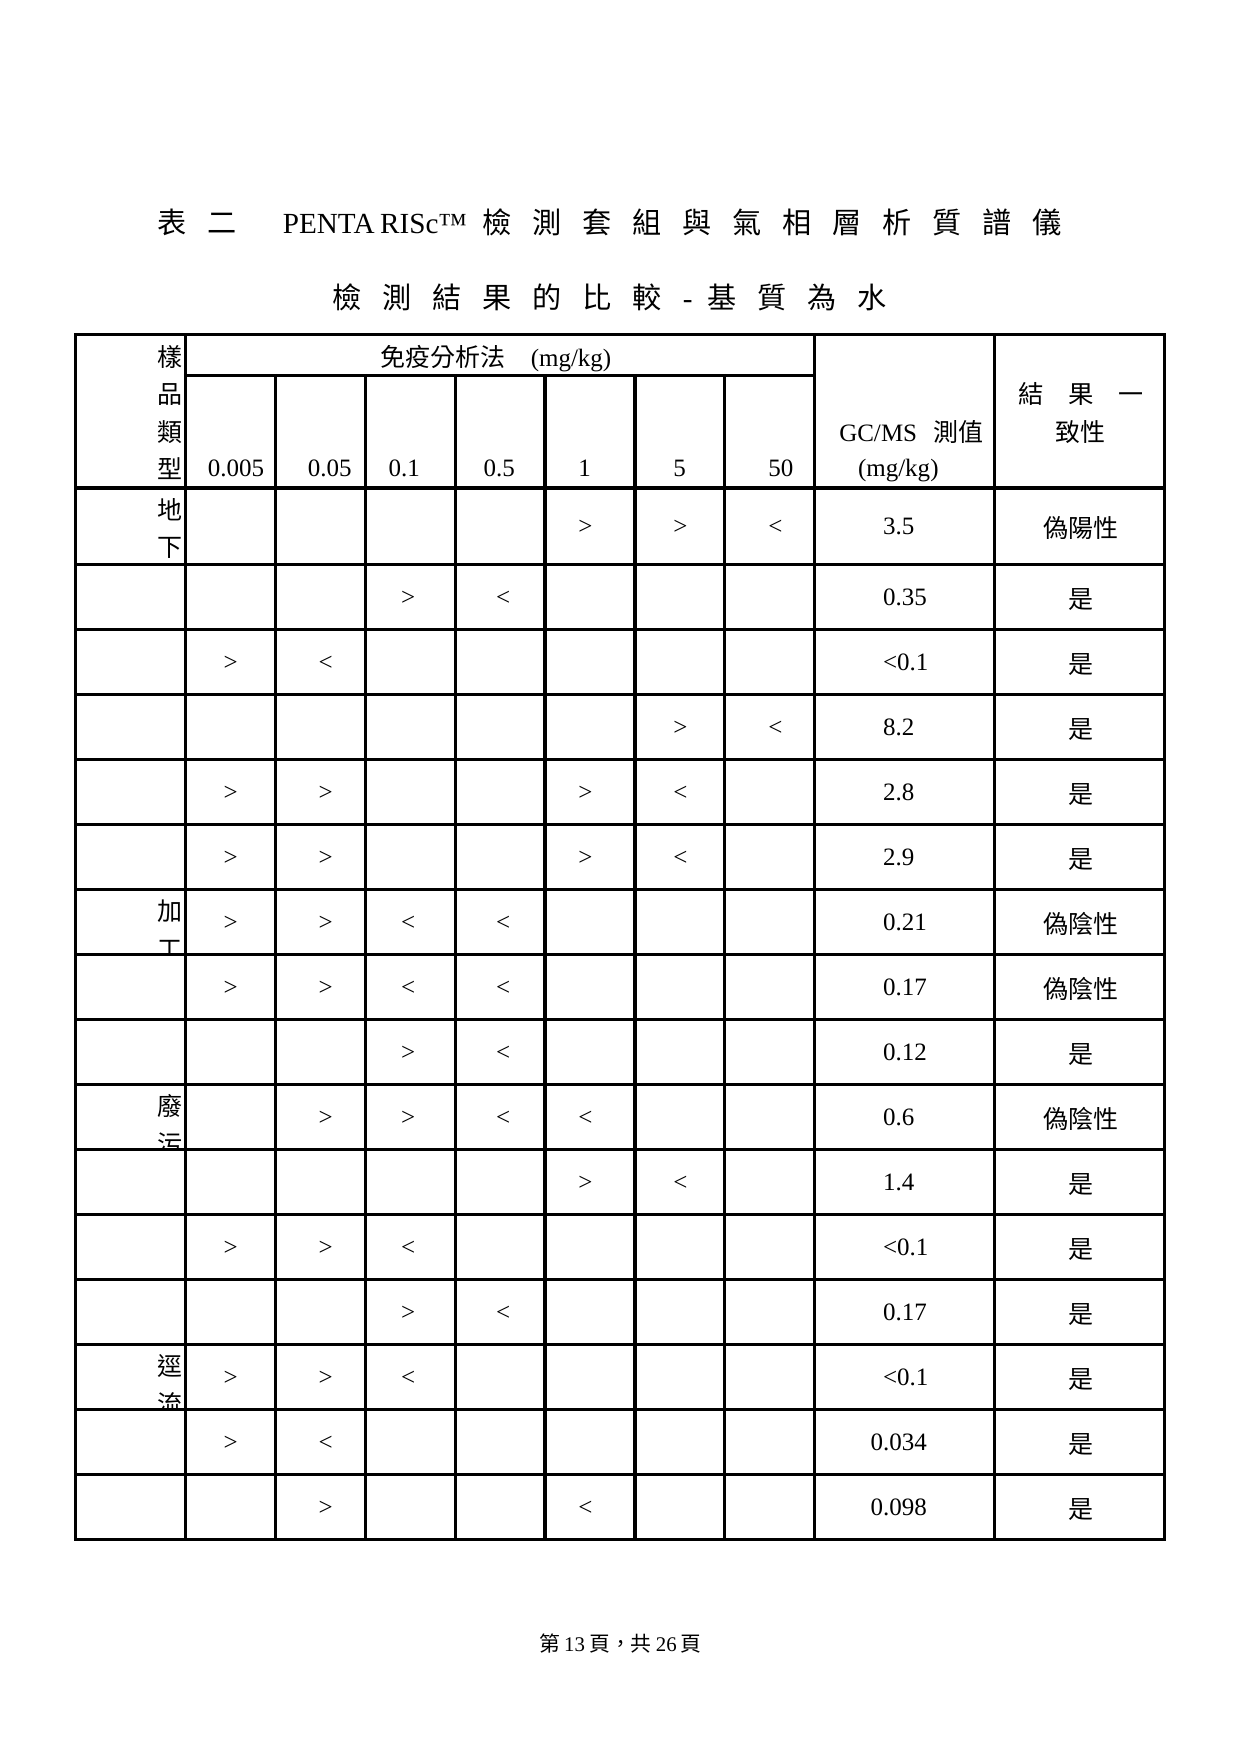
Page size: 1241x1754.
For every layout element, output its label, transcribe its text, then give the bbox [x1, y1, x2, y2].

table_cell [457, 1216, 543, 1278]
table_cell [726, 826, 813, 888]
table_cell [187, 1281, 274, 1343]
table_cell [637, 891, 723, 953]
table_cell 是 [996, 631, 1163, 693]
table_cell [187, 1151, 274, 1213]
table_cell [77, 1476, 184, 1538]
table_cell > [187, 631, 274, 693]
table_cell 是 [996, 1281, 1163, 1343]
table_cell 5 [637, 377, 723, 486]
table_cell [457, 1346, 543, 1408]
table_cell [77, 631, 184, 693]
table_cell < [637, 1151, 723, 1213]
table_cell < [367, 1346, 454, 1408]
table_cell > [547, 1151, 633, 1213]
table_cell < [367, 891, 454, 953]
table_cell 0.17 [816, 956, 993, 1018]
table_cell 0.12 [816, 1021, 993, 1083]
table_cell > [187, 1216, 274, 1278]
table_cell 是 [996, 1216, 1163, 1278]
table_cell > [277, 956, 364, 1018]
table_cell > [547, 761, 633, 823]
table_cell [726, 1216, 813, 1278]
table_cell [547, 891, 633, 953]
table_cell [457, 490, 543, 563]
table_cell 是 [996, 1151, 1163, 1213]
table_cell [187, 1476, 274, 1538]
table_cell 3.5 [816, 490, 993, 563]
table_cell [726, 1346, 813, 1408]
table_cell [77, 1151, 184, 1213]
table_cell [367, 1411, 454, 1473]
table_cell [187, 566, 274, 628]
table_cell [726, 566, 813, 628]
table_header 結果一致性 [996, 336, 1163, 486]
table_cell > [367, 1021, 454, 1083]
table_cell 0.6 [816, 1086, 993, 1148]
table_cell [547, 566, 633, 628]
table_cell 偽陰性 [996, 1086, 1163, 1148]
table_cell [457, 696, 543, 758]
table_cell > [547, 490, 633, 563]
table_cell [726, 1086, 813, 1148]
table_cell 偽陽性 [996, 490, 1163, 563]
text 表二 PENTA RISc™ 檢測套組與氣相層析質譜儀檢測結果的比較- 基質為水 [120, 183, 1083, 333]
table_cell [547, 631, 633, 693]
table_cell [726, 1151, 813, 1213]
table_cell [547, 1216, 633, 1278]
table_cell 逕流水 [77, 1346, 184, 1408]
table_cell 1.4 [816, 1151, 993, 1213]
table_cell > [547, 826, 633, 888]
table_cell [77, 696, 184, 758]
table_cell [726, 956, 813, 1018]
table_cell [547, 1346, 633, 1408]
table_cell [367, 631, 454, 693]
table_cell > [367, 566, 454, 628]
table_cell [726, 1476, 813, 1538]
table_header 樣品類型 [77, 336, 184, 486]
table_cell [77, 1411, 184, 1473]
table_cell 地下水 [77, 490, 184, 563]
table_cell < [726, 490, 813, 563]
table_cell > [637, 490, 723, 563]
table_cell [547, 1411, 633, 1473]
table_cell [726, 761, 813, 823]
table_cell [187, 1021, 274, 1083]
table_cell [77, 826, 184, 888]
table_cell [637, 566, 723, 628]
table_cell [547, 956, 633, 1018]
table_cell < [457, 566, 543, 628]
table_cell [637, 1281, 723, 1343]
table_cell > [637, 696, 723, 758]
table_cell [726, 1021, 813, 1083]
table_cell 0.21 [816, 891, 993, 953]
table_cell > [187, 956, 274, 1018]
table_cell 是 [996, 1476, 1163, 1538]
table_cell > [187, 761, 274, 823]
table_cell [367, 761, 454, 823]
table_cell < [637, 761, 723, 823]
table_cell [637, 631, 723, 693]
table_cell [547, 1021, 633, 1083]
table_cell 0.35 [816, 566, 993, 628]
table_cell [277, 1281, 364, 1343]
table_cell 是 [996, 1021, 1163, 1083]
table_cell > [187, 891, 274, 953]
table_cell [367, 826, 454, 888]
table_cell <0.1 [816, 1216, 993, 1278]
table_cell [187, 696, 274, 758]
table_cell 0.05 [277, 377, 364, 486]
table_cell > [187, 1346, 274, 1408]
table_cell > [277, 761, 364, 823]
table_cell > [187, 1411, 274, 1473]
table_cell [277, 1151, 364, 1213]
table_cell [637, 1476, 723, 1538]
table_cell 1 [547, 377, 633, 486]
table_cell [367, 1151, 454, 1213]
table_cell [457, 1151, 543, 1213]
table_cell 是 [996, 826, 1163, 888]
table_cell > [277, 1216, 364, 1278]
table_header GC/MS測值 (mg/kg) [816, 336, 993, 486]
table_cell < [367, 956, 454, 1018]
table_cell [457, 1476, 543, 1538]
table_cell [457, 761, 543, 823]
table_cell > [367, 1281, 454, 1343]
table_cell 是 [996, 566, 1163, 628]
table_header 免疫分析法 (mg/kg) [187, 336, 813, 374]
table_cell < [637, 826, 723, 888]
table_cell > [277, 891, 364, 953]
table_cell < [457, 1021, 543, 1083]
table_cell 廢污水 [77, 1086, 184, 1148]
table_cell < [547, 1476, 633, 1538]
table_cell [457, 826, 543, 888]
table_cell [457, 631, 543, 693]
table_cell 0.17 [816, 1281, 993, 1343]
table_cell [726, 631, 813, 693]
table_cell [547, 1281, 633, 1343]
table_cell [277, 1021, 364, 1083]
table_cell < [277, 1411, 364, 1473]
table_cell > [187, 826, 274, 888]
table_cell [726, 1411, 813, 1473]
table_cell [77, 1216, 184, 1278]
table_cell 是 [996, 696, 1163, 758]
table_cell [457, 1411, 543, 1473]
table_cell [277, 696, 364, 758]
table_cell [637, 1346, 723, 1408]
table_cell 50 [726, 377, 813, 486]
table_cell [367, 696, 454, 758]
table_cell < [457, 1281, 543, 1343]
table_cell < [457, 956, 543, 1018]
table_cell 是 [996, 761, 1163, 823]
table_cell [277, 566, 364, 628]
table_cell < [457, 891, 543, 953]
table_cell [77, 1281, 184, 1343]
table_cell 加工水 [77, 891, 184, 953]
table_cell [77, 956, 184, 1018]
table_cell [77, 1021, 184, 1083]
table_cell 0.005 [187, 377, 274, 486]
table_cell 是 [996, 1346, 1163, 1408]
table_cell <0.1 [816, 631, 993, 693]
table_cell > [367, 1086, 454, 1148]
table_cell <0.1 [816, 1346, 993, 1408]
table_cell [637, 1021, 723, 1083]
table_cell 2.9 [816, 826, 993, 888]
table_cell [637, 1216, 723, 1278]
table_cell 0.5 [457, 377, 543, 486]
table_cell 0.1 [367, 377, 454, 486]
table_cell > [277, 1346, 364, 1408]
table_cell > [277, 826, 364, 888]
table_cell [367, 490, 454, 563]
table_cell 0.098 [816, 1476, 993, 1538]
table_cell 0.034 [816, 1411, 993, 1473]
table_cell [547, 696, 633, 758]
table_cell 8.2 [816, 696, 993, 758]
table_cell > [277, 1476, 364, 1538]
table_cell [367, 1476, 454, 1538]
table_cell [637, 1411, 723, 1473]
table_cell < [457, 1086, 543, 1148]
table_cell > [277, 1086, 364, 1148]
table_cell 是 [996, 1411, 1163, 1473]
table_cell [77, 761, 184, 823]
table_cell < [547, 1086, 633, 1148]
table_cell < [726, 696, 813, 758]
table_cell [637, 956, 723, 1018]
table_cell [726, 1281, 813, 1343]
table_cell < [277, 631, 364, 693]
table_cell [277, 490, 364, 563]
table_cell 2.8 [816, 761, 993, 823]
table_cell 偽陰性 [996, 891, 1163, 953]
table_cell [726, 891, 813, 953]
table_cell [637, 1086, 723, 1148]
table_cell < [367, 1216, 454, 1278]
table_cell [187, 1086, 274, 1148]
table_cell [77, 566, 184, 628]
table_cell [187, 490, 274, 563]
table_cell 偽陰性 [996, 956, 1163, 1018]
